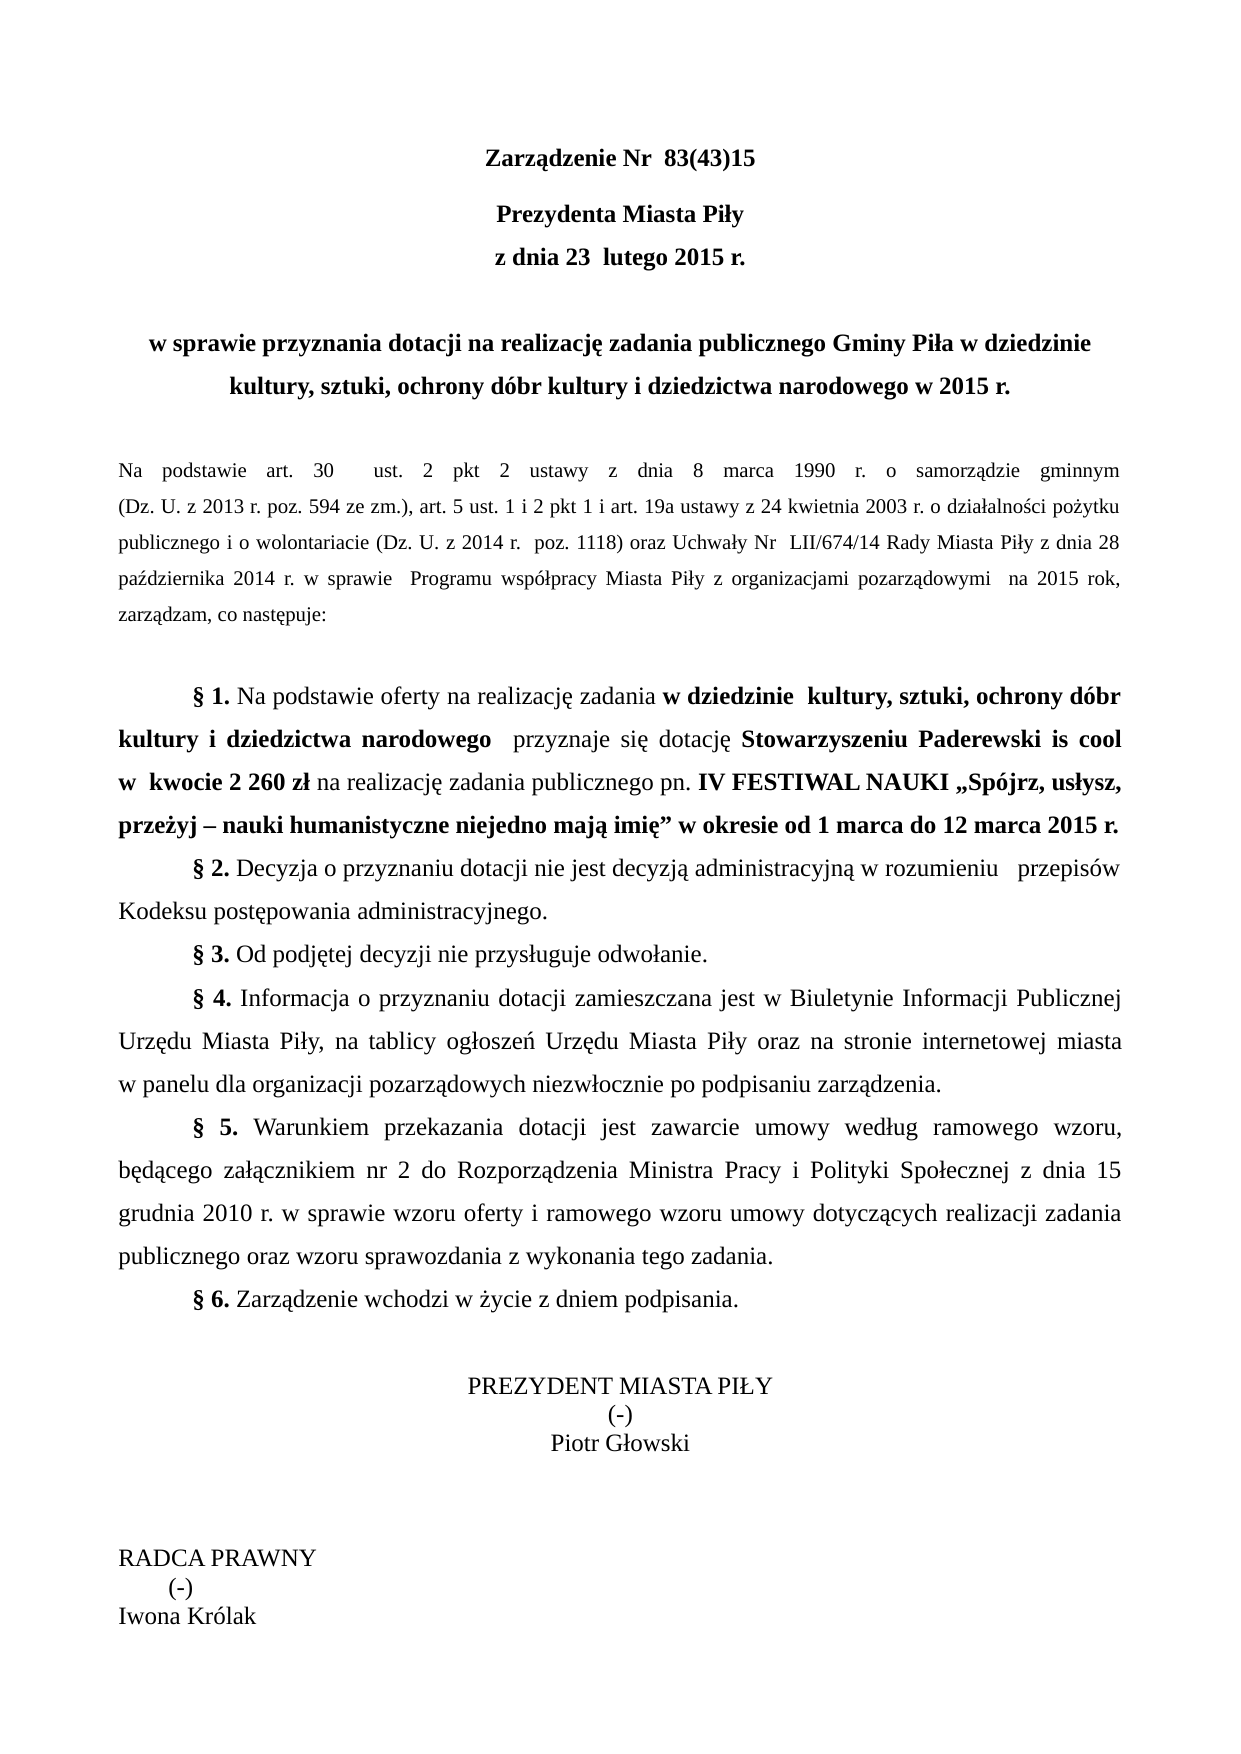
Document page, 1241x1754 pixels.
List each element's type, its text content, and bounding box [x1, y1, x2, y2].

subtitle PREZYDENT MIASTA PIŁY [118, 1371, 1122, 1399]
text Piotr Głowski [118, 1428, 1122, 1457]
text Na podstawie art. 30 ust. 2 pkt 2 ustawy z dnia 8 marca 1990 r. o samorządzie gminnym (Dz. U. z 2013 r. poz. 594 ze zm.), art. 5 ust. 1 i 2 pkt 1 i art. 19a ustawy z 24 kwietnia 2003 r. o działalności pożytku publicznego i o wolontariacie (Dz. U. z 2014 r. poz. 1118) oraz Uchwały Nr LII/674/14 Rady Miasta Piły z dnia 28 października 2014 r. w sprawie Programu współpracy Miasta Piły z organizacjami pozarządowymi na 2015 rok, zarządzam, co następuje: [118, 457, 1122, 626]
text Prezydenta Miasta Piły [118, 199, 1122, 227]
subtitle § 5. Warunkiem przekazania dotacji jest zawarcie umowy według ramowego wzoru, będącego załącznikiem nr 2 do Rozporządzenia Ministra Pracy i Polityki Społecznej z dnia 15 grudnia 2010 r. w sprawie wzoru oferty i ramowego wzoru umowy dotyczących realizacji zadania publicznego oraz wzoru sprawozdania z wykonania tego zadania. [118, 1112, 1122, 1270]
text RADCA PRAWNY [118, 1543, 1122, 1572]
subtitle § 1. Na podstawie oferty na realizację zadania w dziedzinie kultury, sztuki, ochrony dóbr kultury i dziedzictwa narodowego przyznaje się dotację Stowarzyszeniu Paderewski is cool w kwocie 2 260 zł na realizację zadania publicznego pn. IV FESTIWAL NAUKI „Spójrz, usłysz, przeżyj – nauki humanistyczne niejedno mają imię” w okresie od 1 marca do 12 marca 2015 r. [118, 681, 1122, 839]
text (-) [118, 1572, 1122, 1601]
subtitle § 3. Od podjętej decyzji nie przysługuje odwołanie. [118, 939, 1122, 968]
text w sprawie przyznania dotacji na realizację zadania publicznego Gminy Piła w dziedzinie kultury, sztuki, ochrony dóbr kultury i dziedzictwa narodowego w 2015 r. [118, 328, 1122, 400]
text (-) [118, 1399, 1122, 1428]
text z dnia 23 lutego 2015 r. [118, 242, 1122, 271]
subtitle § 4. Informacja o przyznaniu dotacji zamieszczana jest w Biuletynie Informacji Publicznej Urzędu Miasta Piły, na tablicy ogłoszeń Urzędu Miasta Piły oraz na stronie internetowej miasta w panelu dla organizacji pozarządowych niezwłocznie po podpisaniu zarządzenia. [118, 983, 1122, 1098]
subtitle § 2. Decyzja o przyznaniu dotacji nie jest decyzją administracyjną w rozumieniu przepisów Kodeksu postępowania administracyjnego. [118, 853, 1122, 925]
subtitle § 6. Zarządzenie wchodzi w życie z dniem podpisania. [118, 1284, 1122, 1313]
text Zarządzenie Nr 83(43)15 [118, 143, 1122, 172]
text Iwona Królak [118, 1601, 1122, 1629]
